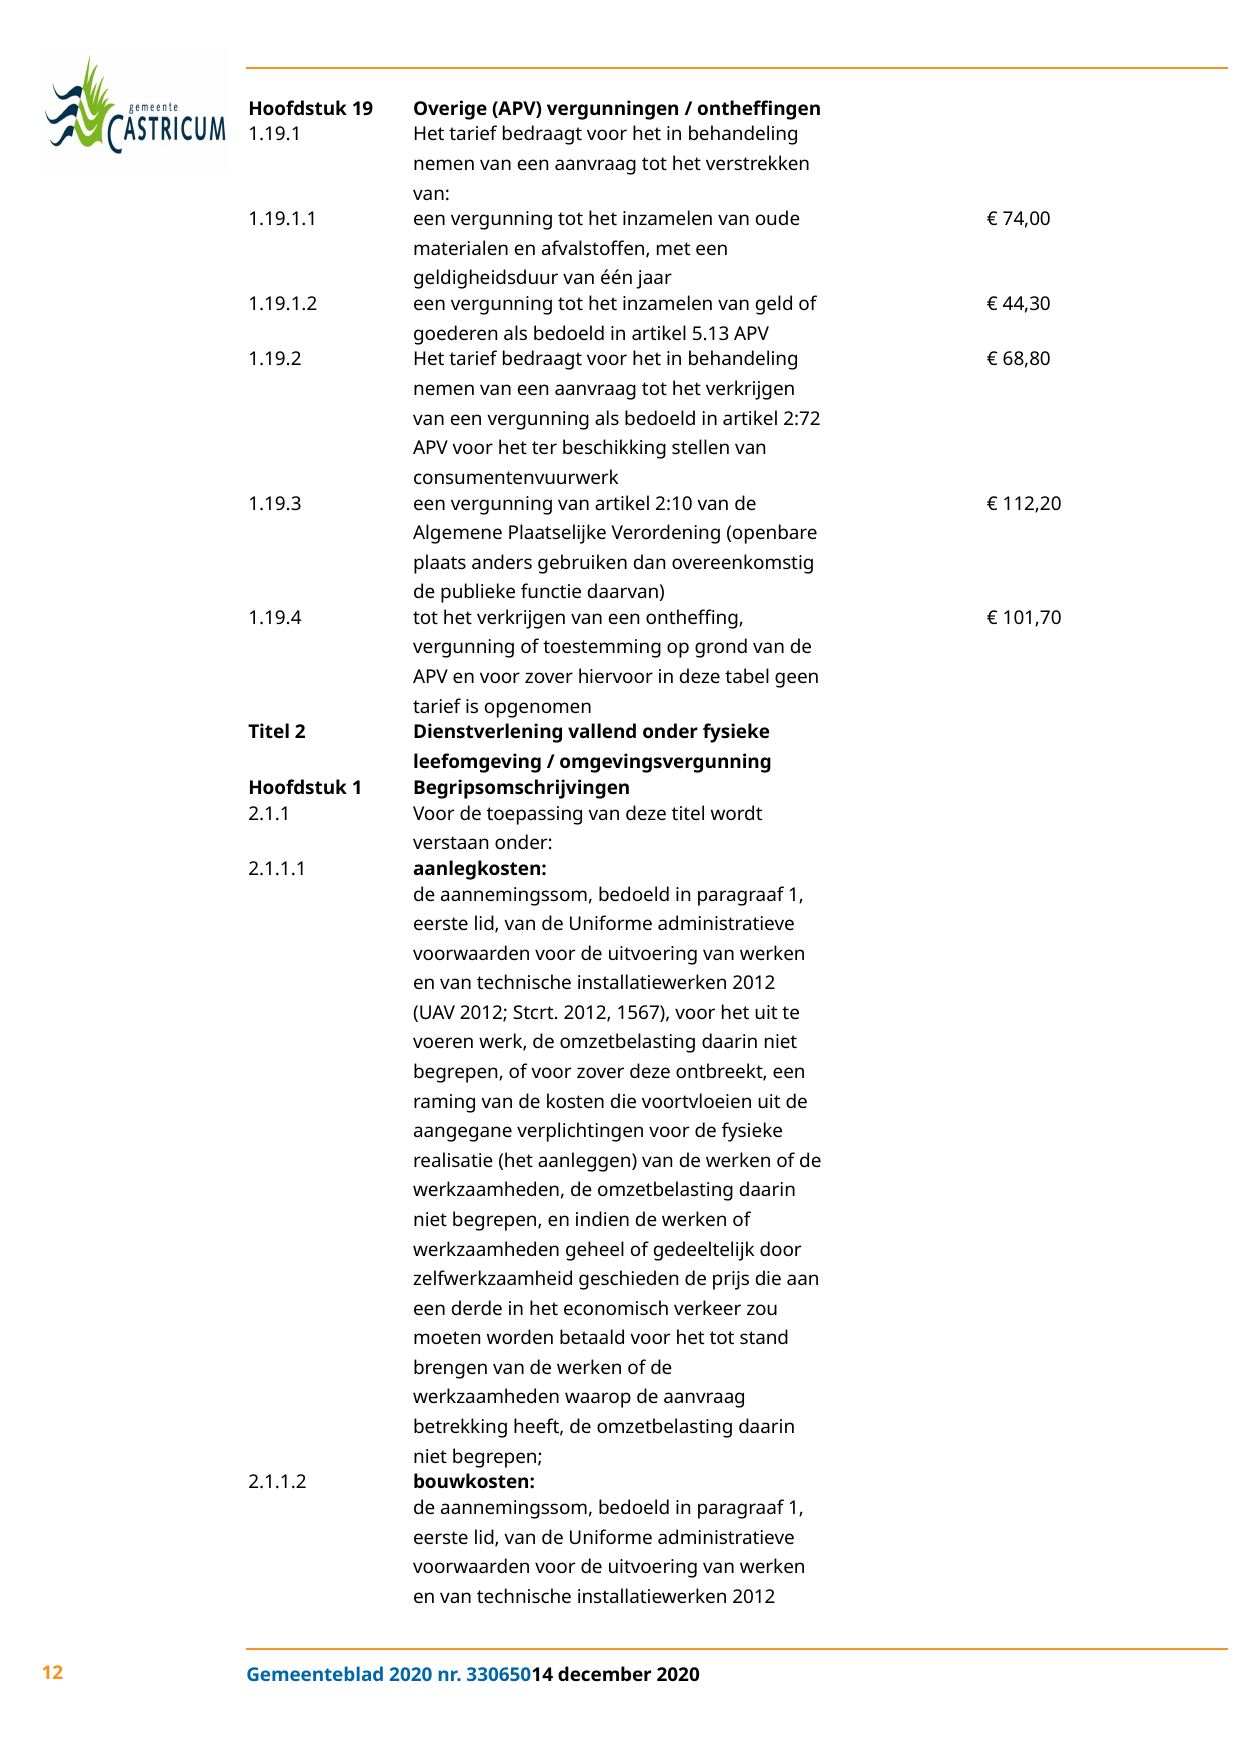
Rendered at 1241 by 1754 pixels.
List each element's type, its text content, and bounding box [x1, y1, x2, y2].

table_cell Dienstverlening vallend onder fysieke leefomgeving / omgevingsvergunning [413, 719, 822, 774]
table_cell [822, 800, 987, 855]
table_cell [822, 95, 987, 121]
table_cell Hoofdstuk 1 [248, 774, 413, 800]
table_cell 2.1.1.1 [248, 855, 413, 881]
table_cell 1.19.1.2 [248, 290, 413, 346]
table_cell Hoofdstuk 19 [248, 95, 413, 121]
table_cell Titel 2 [248, 719, 413, 774]
table_cell 2.1.1 [248, 800, 413, 855]
table_cell [248, 1494, 413, 1609]
table_cell [822, 719, 987, 774]
table_cell [987, 855, 1152, 881]
table_cell [987, 719, 1152, 774]
table_cell de aannemingssom, bedoeld in paragraaf 1, eerste lid, van de Uniforme administratieve voorwaarden voor de uitvoering van werken en van technische installatiewerken 2012 (UAV 2012; Stcrt. 2012, 1567), voor het uit te voeren werk, de omzetbelasting daarin niet begrepen, of voor zover deze ontbreekt, een raming van de kosten die voortvloeien uit de aangegane verplichtingen voor de fysieke realisatie (het aanleggen) van de werken of de werkzaamheden, de omzetbelasting daarin niet begrepen, en indien de werken of werkzaamheden geheel of gedeeltelijk door zelfwerkzaamheid geschieden de prijs die aan een derde in het economisch verkeer zou moeten worden betaald voor het tot stand brengen van de werken of de werkzaamheden waarop de aanvraag betrekking heeft, de omzetbelasting daarin niet begrepen; [413, 881, 822, 1468]
table_cell tot het verkrijgen van een ontheffing, vergunning of toestemming op grond van de APV en voor zover hiervoor in deze tabel geen tarief is opgenomen [413, 604, 822, 719]
table_cell [822, 1469, 987, 1494]
table_cell Het tarief bedraagt voor het in behandeling nemen van een aanvraag tot het verkrijgen van een vergunning als bedoeld in artikel 2:72 APV voor het ter beschikking stellen van consumentenvuurwerk [413, 346, 822, 490]
table_cell [987, 774, 1152, 800]
table_cell 1.19.2 [248, 346, 413, 490]
table_cell [822, 290, 987, 346]
table_cell 1.19.1.1 [248, 205, 413, 290]
table_cell een vergunning van artikel 2:10 van de Algemene Plaatselijke Verordening (openbare plaats anders gebruiken dan overeenkomstig de publieke functie daarvan) [413, 490, 822, 604]
table_cell Voor de toepassing van deze titel wordt verstaan onder: [413, 800, 822, 855]
table_cell Overige (APV) vergunningen / ontheffingen [413, 95, 822, 121]
table_cell [822, 855, 987, 881]
table_cell € 68,80 [987, 346, 1152, 490]
table_cell [822, 205, 987, 290]
table_cell [822, 1494, 987, 1609]
table_cell een vergunning tot het inzamelen van oude materialen en afvalstoffen, met een geldigheidsduur van één jaar [413, 205, 822, 290]
table_cell [987, 881, 1152, 1468]
table_cell aanlegkosten: [413, 855, 822, 881]
table_cell [987, 800, 1152, 855]
table_cell [822, 121, 987, 205]
table_cell € 101,70 [987, 604, 1152, 719]
table_cell € 44,30 [987, 290, 1152, 346]
table_cell 1.19.3 [248, 490, 413, 604]
table_cell [987, 95, 1152, 121]
table_cell een vergunning tot het inzamelen van geld of goederen als bedoeld in artikel 5.13 APV [413, 290, 822, 346]
table_cell [822, 774, 987, 800]
table_cell [822, 881, 987, 1468]
table_cell bouwkosten: [413, 1469, 822, 1494]
table_cell € 112,20 [987, 490, 1152, 604]
table_cell [248, 881, 413, 1468]
table_cell [822, 490, 987, 604]
table_cell Begripsomschrijvingen [413, 774, 822, 800]
picture [41, 47, 231, 172]
table_cell [822, 604, 987, 719]
table_cell [987, 121, 1152, 205]
table_cell Het tarief bedraagt voor het in behandeling nemen van een aanvraag tot het verstrekken van: [413, 121, 822, 205]
table_cell [987, 1494, 1152, 1609]
table_cell [822, 346, 987, 490]
table_cell 1.19.1 [248, 121, 413, 205]
table_cell de aannemingssom, bedoeld in paragraaf 1, eerste lid, van de Uniforme administratieve voorwaarden voor de uitvoering van werken en van technische installatiewerken 2012 [413, 1494, 822, 1609]
table_cell € 74,00 [987, 205, 1152, 290]
table_cell 1.19.4 [248, 604, 413, 719]
table_cell 2.1.1.2 [248, 1469, 413, 1494]
table_cell [987, 1469, 1152, 1494]
